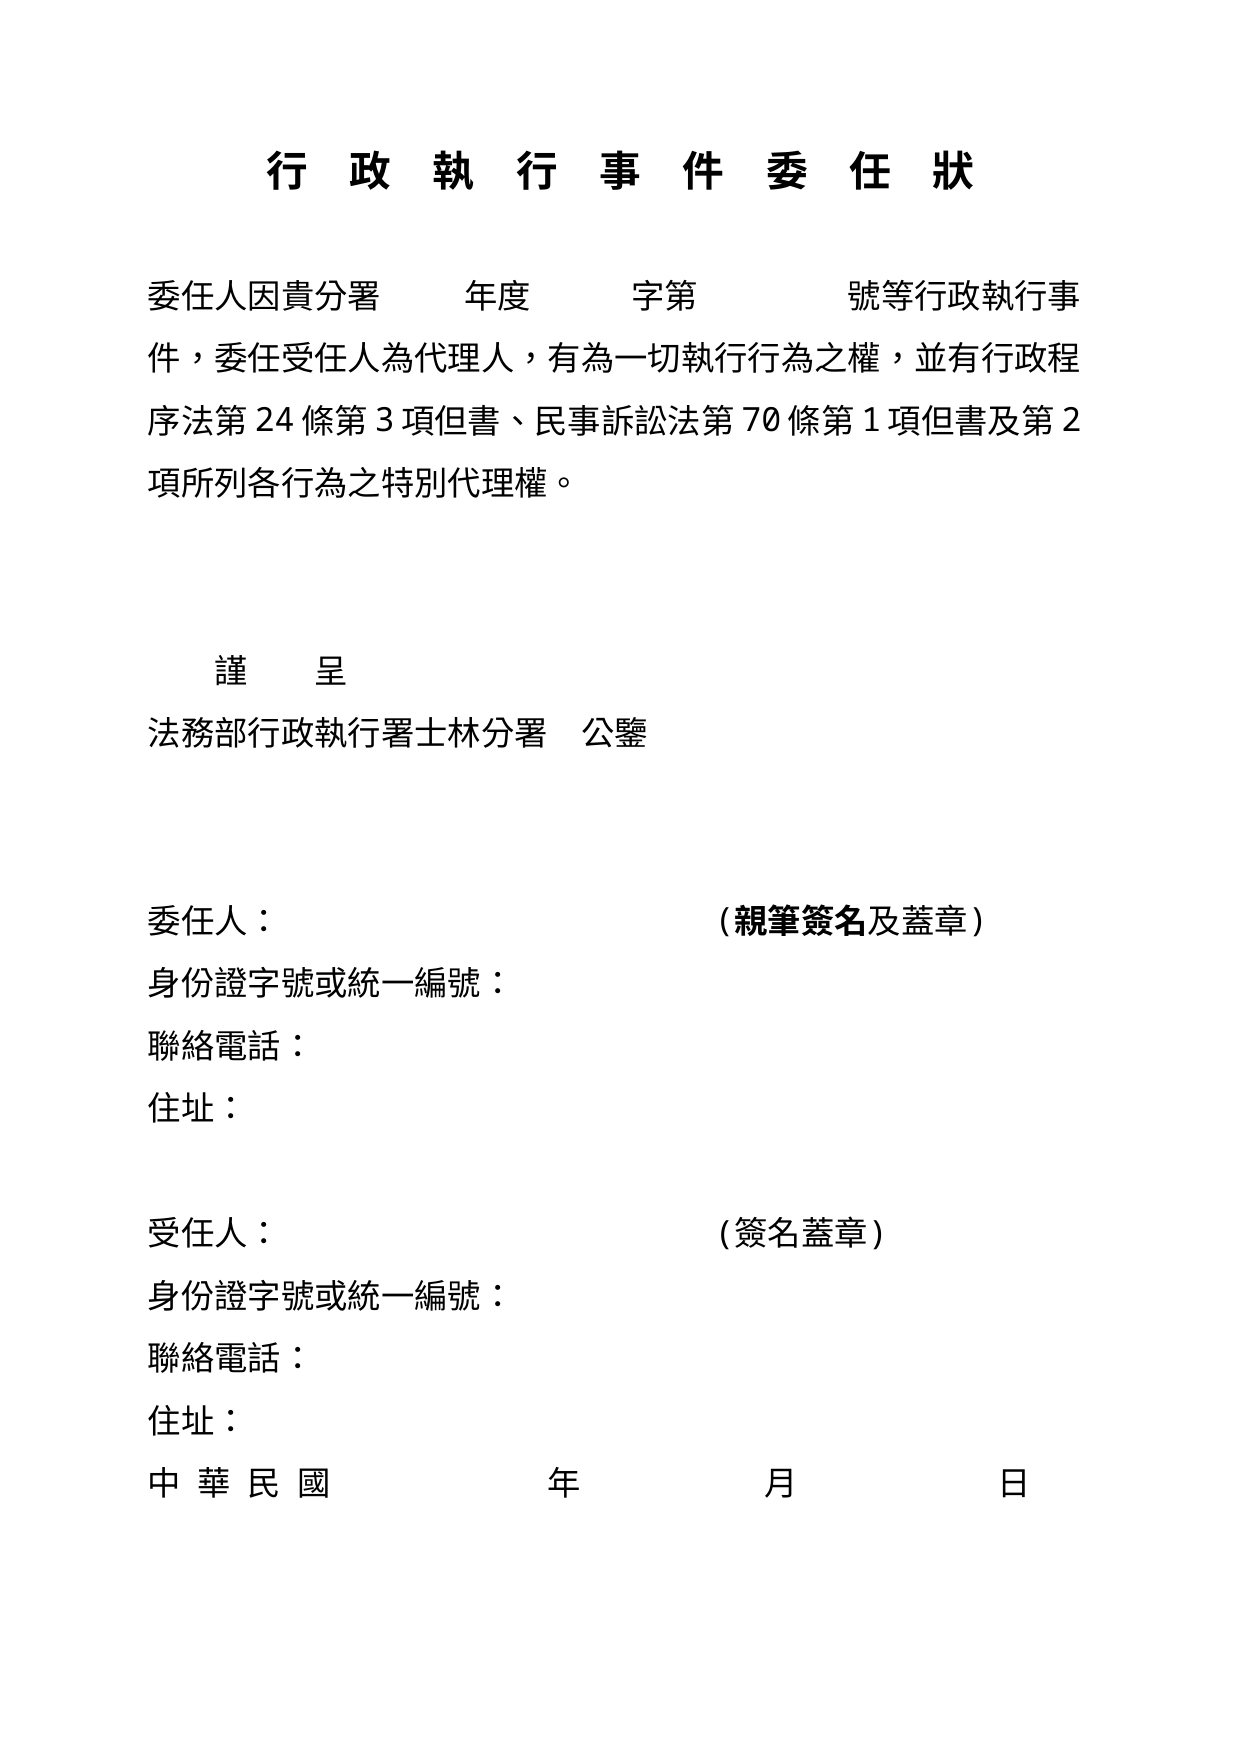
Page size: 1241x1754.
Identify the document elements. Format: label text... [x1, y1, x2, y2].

text 身份證字號或統一編號： [148, 1252, 1092, 1314]
text 行 政 執 行 事 件 委 任 狀 [148, 127, 1092, 189]
text 住址： [148, 1064, 1092, 1127]
text 委任人： (親筆簽名及蓋章) [148, 877, 1092, 939]
text 中 華 民 國 年 月 日 [148, 1439, 1092, 1502]
text 謹 呈 [148, 627, 1092, 689]
text 身份證字號或統一編號： [148, 939, 1092, 1002]
text 聯絡電話： [148, 1002, 1092, 1064]
text 法務部行政執行署士林分署 公鑒 [148, 689, 1092, 752]
text 聯絡電話： [148, 1314, 1092, 1377]
text 住址： [148, 1377, 1092, 1439]
text 委任人因貴分署 年度 字第 號等行政執行事件，委任受任人為代理人，有為一切執行行為之權，並有行政程序法第24條第3項但書、民事訴訟法第70條第1項但書及第2項所列各行為之特別代理權。 [148, 252, 1092, 502]
text 受任人： (簽名蓋章) [148, 1189, 1092, 1252]
